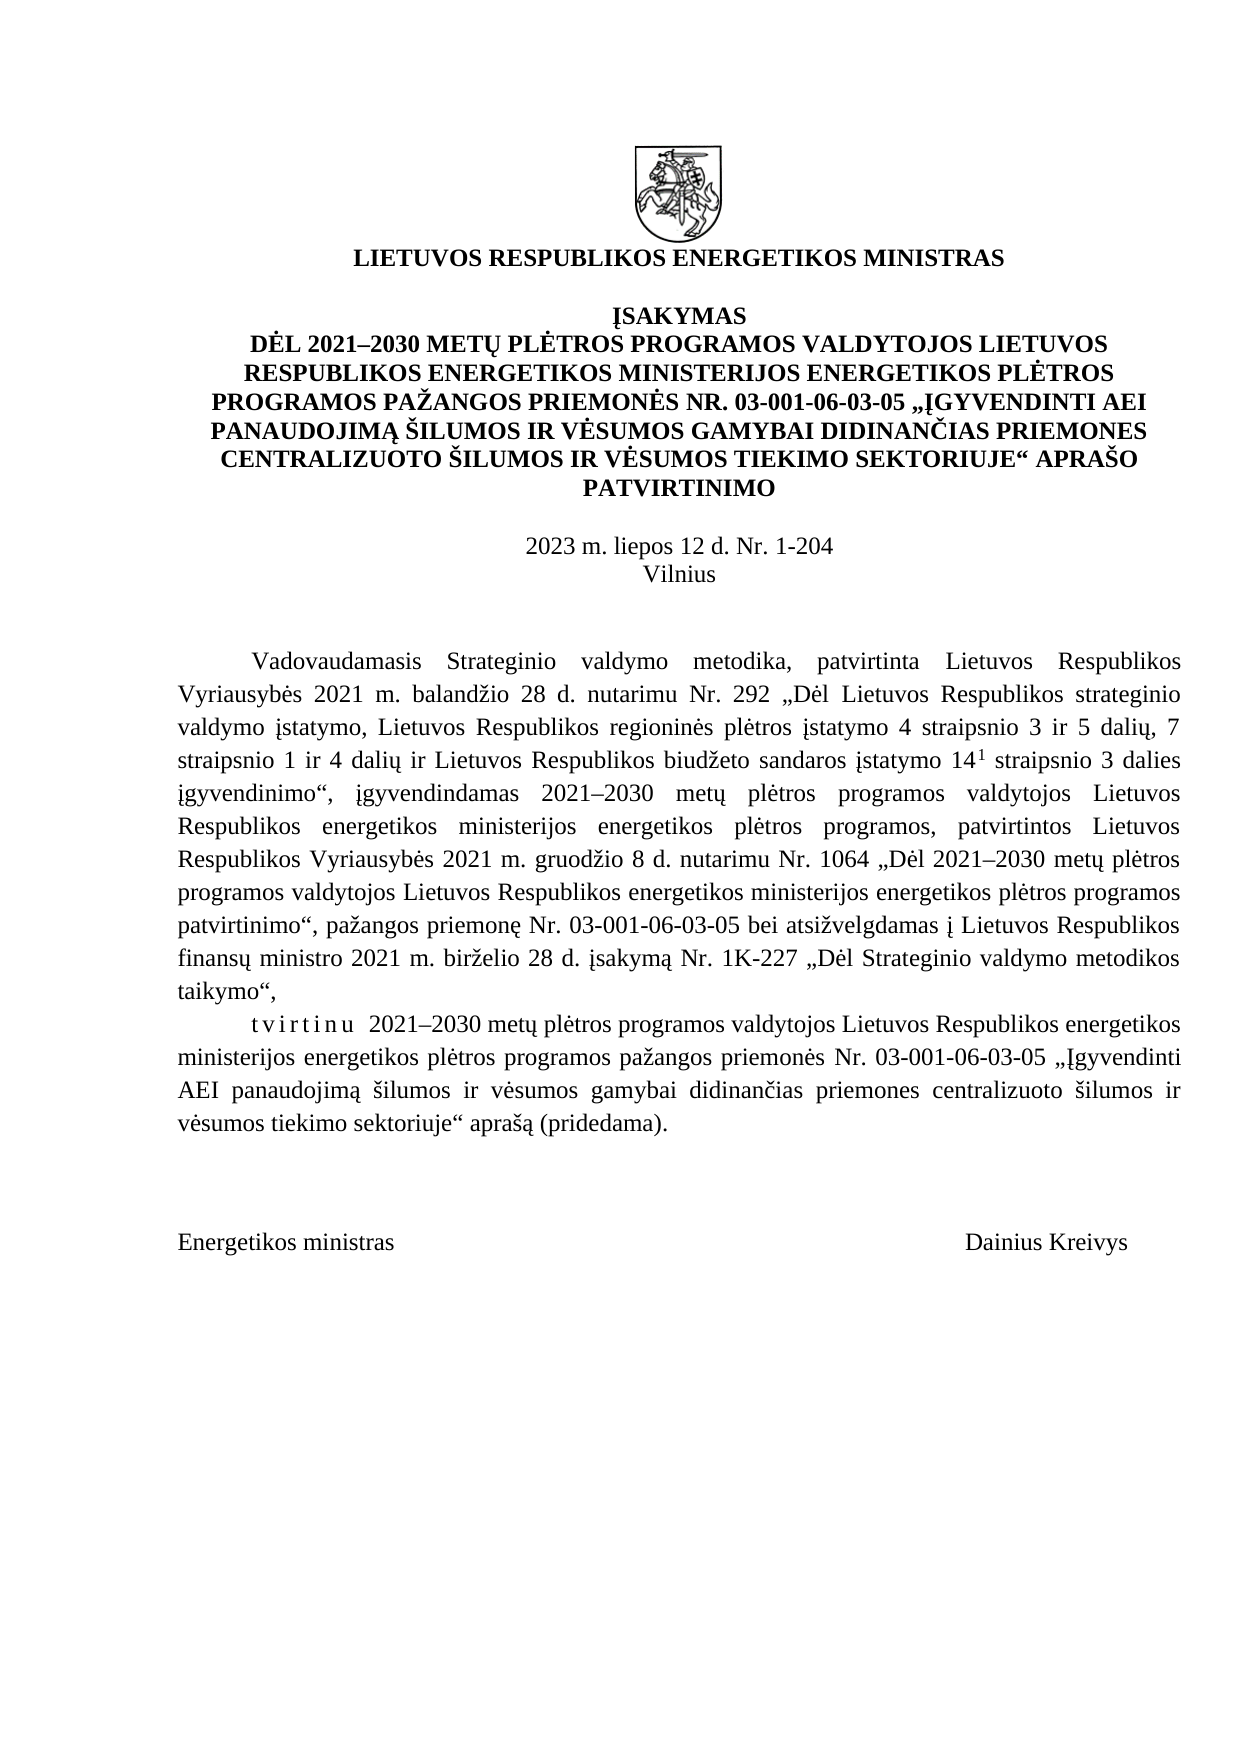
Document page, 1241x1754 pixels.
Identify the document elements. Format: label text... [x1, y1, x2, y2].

text tvirtinu 2021–2030 metų plėtros programos valdytojos Lietuvos Respublikos energetikos ministerijos energetikos plėtros programos pažangos priemonės Nr. 03-001-06-03-05 „Įgyvendinti AEI panaudojimą šilumos ir vėsumos gamybai didinančias priemones centralizuoto šilumos ir vėsumos tiekimo sektoriuje“ aprašą (pridedama). [177, 1009, 1181, 1137]
text ĮSAKYMAS [177, 301, 1181, 329]
text Dėl 2021–2030 metų plėtros programos valdytojos Lietuvos Respublikos energetikos ministerijos energetikos plėtros programos pažangos priemonės NR. 03-001-06-03-05 „ĮGYVENDINTI AEI PANAUDOJIMĄ ŠILUMOS IR VĖSUMOS GAMYBAI DIDINANČIAS PRIEMONES CENTRALIZUOTO ŠILUMOS IR VĖSUMOS TIEKIMO SEKTORIUJE“ APRAŠO patvirtinimo [177, 329, 1181, 502]
text LIETUVOS RESPUBLIKOS ENERGETIKOS MINISTRAS [177, 243, 1181, 272]
text Vilnius [177, 559, 1181, 588]
text 2023 m. liepos 12 d. Nr. 1-204 [177, 531, 1181, 559]
text Energetikos ministras Dainius Kreivys [177, 1227, 1211, 1256]
text Vadovaudamasis Strateginio valdymo metodika, patvirtinta Lietuvos Respublikos Vyriausybės 2021 m. balandžio 28 d. nutarimu Nr. 292 „Dėl Lietuvos Respublikos strateginio valdymo įstatymo, Lietuvos Respublikos regioninės plėtros įstatymo 4 straipsnio 3 ir 5 dalių, 7 straipsnio 1 ir 4 dalių ir Lietuvos Respublikos biudžeto sandaros įstatymo 141 straipsnio 3 dalies įgyvendinimo“, įgyvendindamas 2021–2030 metų plėtros programos valdytojos Lietuvos Respublikos energetikos ministerijos energetikos plėtros programos, patvirtintos Lietuvos Respublikos Vyriausybės 2021 m. gruodžio 8 d. nutarimu Nr. 1064 „Dėl 2021–2030 metų plėtros programos valdytojos Lietuvos Respublikos energetikos ministerijos energetikos plėtros programos patvirtinimo“, pažangos priemonę Nr. 03-001-06-03-05 bei atsižvelgdamas į Lietuvos Respublikos finansų ministro 2021 m. birželio 28 d. įsakymą Nr. 1K-227 „Dėl Strateginio valdymo metodikos taikymo“, [177, 646, 1181, 1005]
